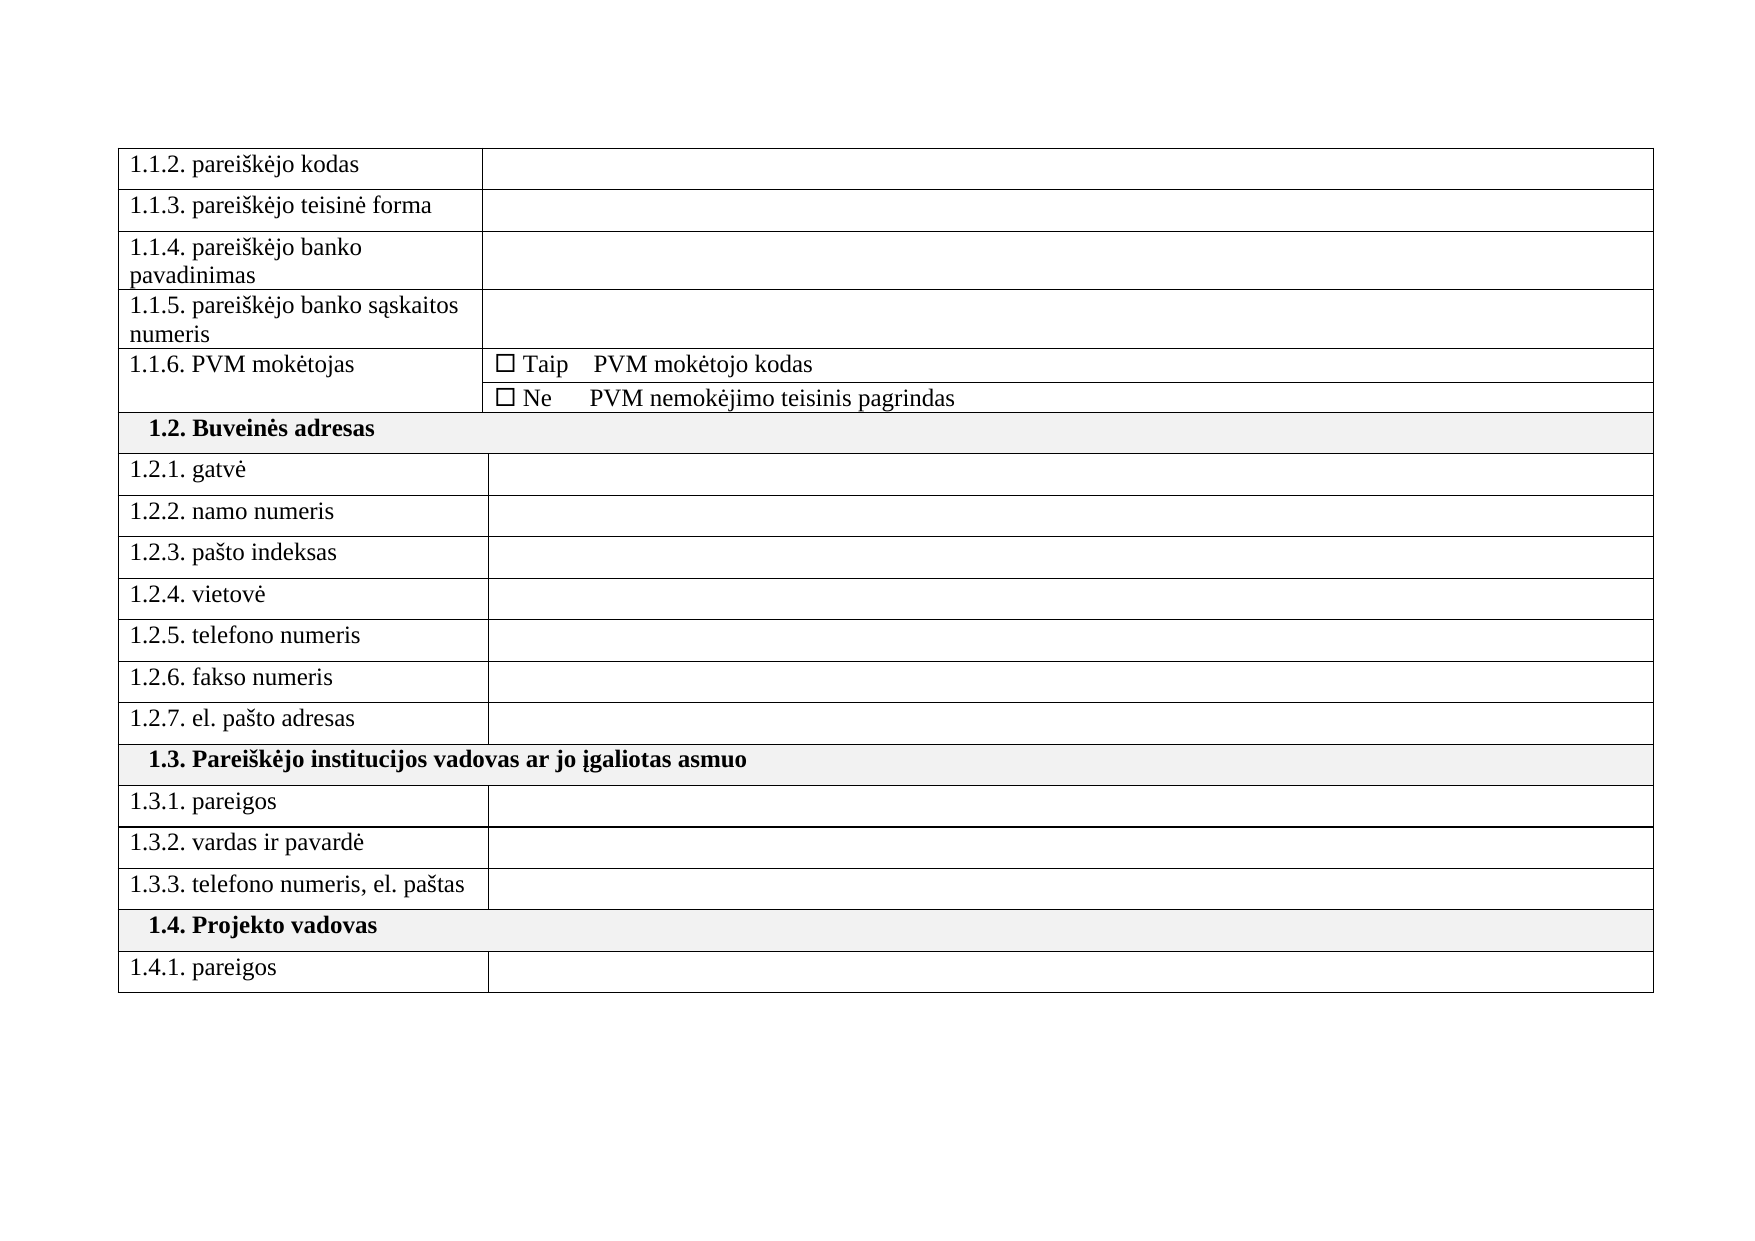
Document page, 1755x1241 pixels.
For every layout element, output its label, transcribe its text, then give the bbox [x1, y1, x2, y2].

table_cell [489, 579, 1653, 619]
table_cell [489, 828, 1653, 868]
table_cell [489, 537, 1653, 578]
table_cell [] Ne PVM nemokėjimo teisinis pagrindas [483, 383, 1653, 412]
table_cell [483, 190, 1653, 231]
table_cell 1.4. Projekto vadovas [119, 910, 1653, 951]
table_cell [489, 786, 1653, 826]
table_cell [489, 496, 1653, 536]
table_cell 1.3.3. telefono numeris, el. paštas [119, 869, 488, 909]
table_cell 1.2. Buveinės adresas [119, 413, 1653, 453]
table_cell [489, 662, 1653, 702]
table_cell [489, 952, 1653, 992]
table_cell [489, 703, 1653, 743]
table_cell 1.1.3. pareiškėjo teisinė forma [119, 190, 482, 231]
table_cell [489, 869, 1653, 909]
table_cell 1.1.5. pareiškėjo banko sąskaitos numeris [119, 290, 482, 348]
table_cell 1.3.1. pareigos [119, 786, 488, 826]
table_cell [] Taip PVM mokėtojo kodas [483, 349, 1653, 382]
table_cell 1.2.5. telefono numeris [119, 620, 488, 661]
table_cell 1.1.2. pareiškėjo kodas [119, 149, 482, 189]
table_cell 1.3.2. vardas ir pavardė [119, 828, 488, 868]
table_cell 1.2.1. gatvė [119, 454, 488, 495]
table_cell 1.1.6. PVM mokėtojas [119, 349, 482, 412]
table_cell 1.1.4. pareiškėjo banko pavadinimas [119, 232, 482, 289]
table_cell 1.2.6. fakso numeris [119, 662, 488, 702]
table_cell [483, 149, 1653, 189]
table_cell 1.3. Pareiškėjo institucijos vadovas ar jo įgaliotas asmuo [119, 745, 1653, 785]
table_cell [483, 232, 1653, 289]
table_cell 1.2.7. el. pašto adresas [119, 703, 488, 743]
table_cell 1.2.2. namo numeris [119, 496, 488, 536]
table_cell 1.2.3. pašto indeksas [119, 537, 488, 578]
table_cell 1.4.1. pareigos [119, 952, 488, 992]
table_cell 1.2.4. vietovė [119, 579, 488, 619]
table_cell [489, 454, 1653, 495]
table_cell [483, 290, 1653, 348]
table_cell [489, 620, 1653, 661]
